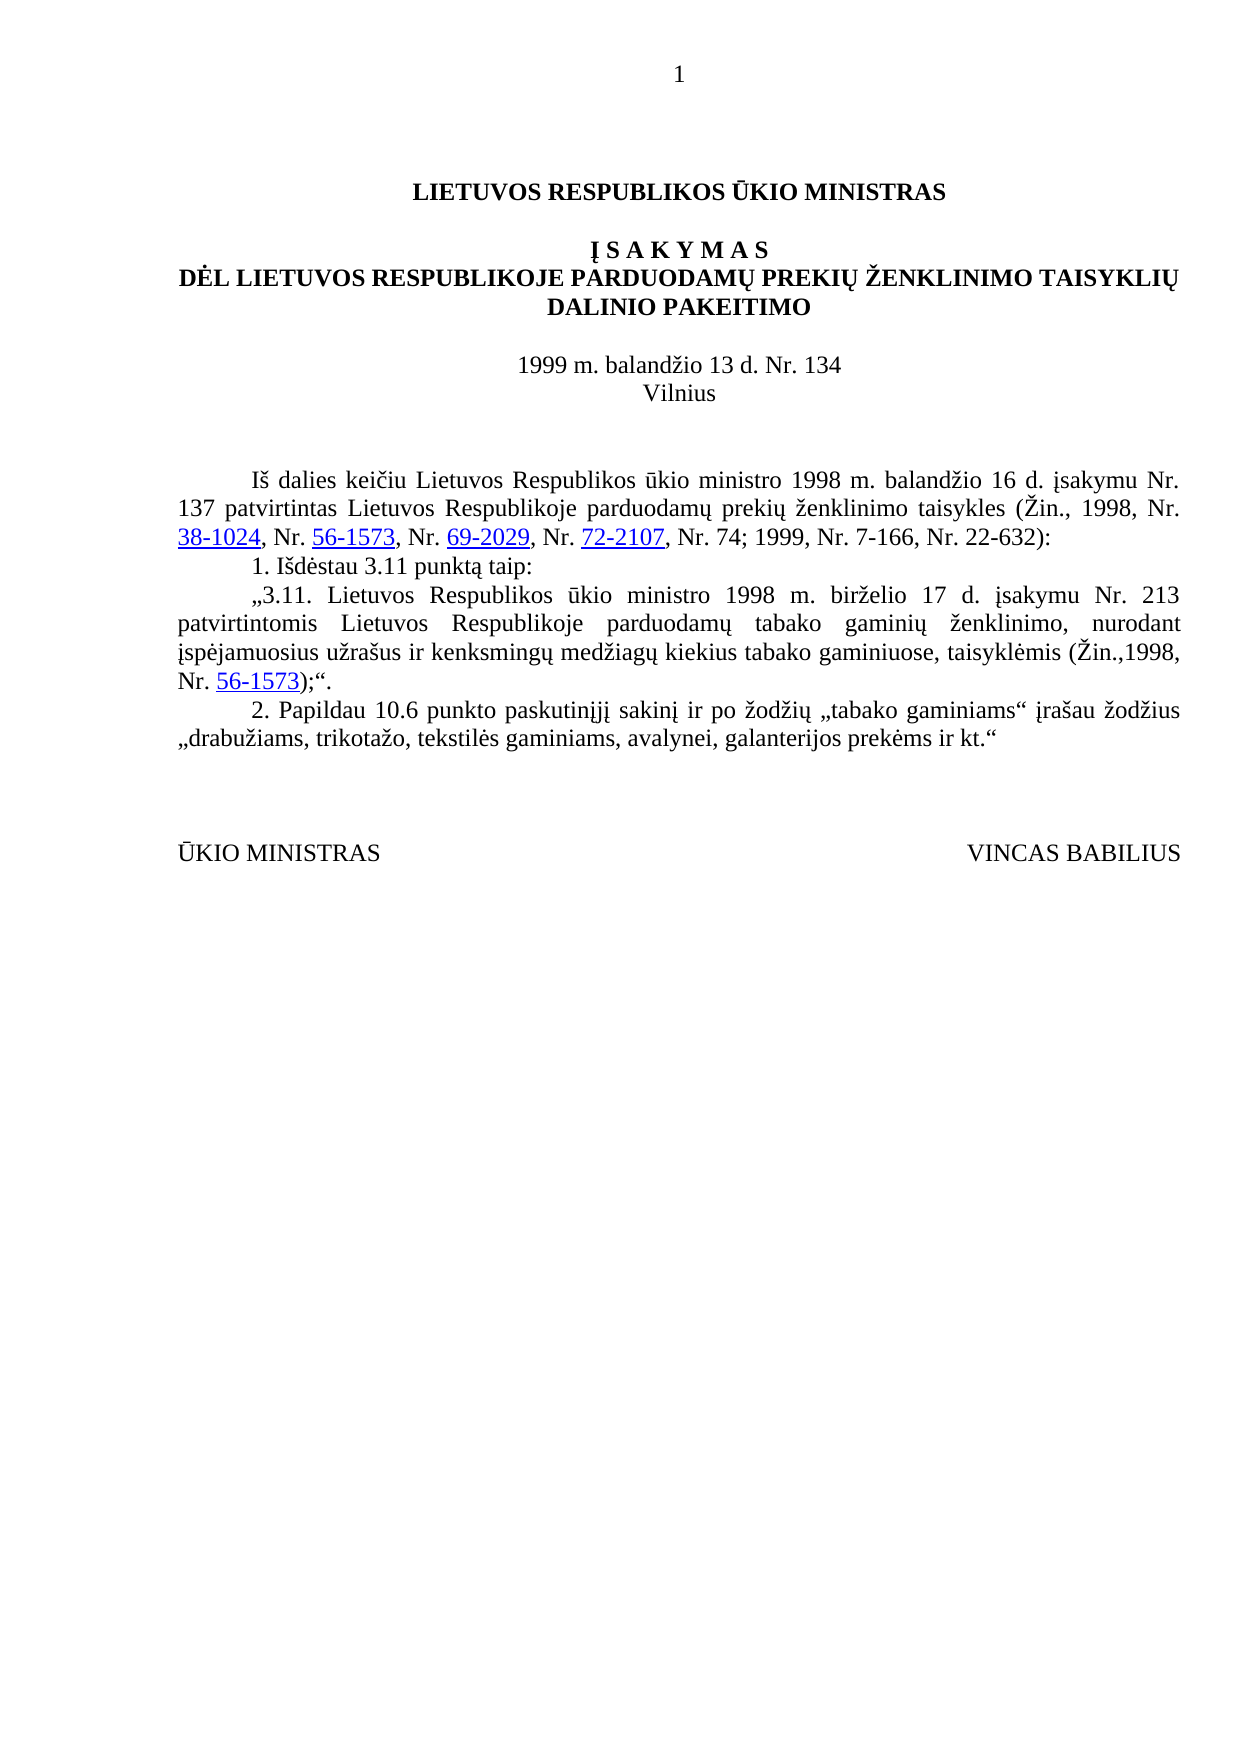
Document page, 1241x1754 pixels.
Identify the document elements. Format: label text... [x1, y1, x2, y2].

text ūkio Ministras Vincas Babilius [177, 838, 1181, 867]
text 2. Papildau 10.6 punkto paskutinįjį sakinį ir po žodžių „tabako gaminiams“ įrašau žodžius „drabužiams, trikotažo, tekstilės gaminiams, avalynei, galanterijos prekėms ir kt.“ [177, 695, 1181, 752]
text „3.11. Lietuvos Respublikos ūkio ministro 1998 m. birželio 17 d. įsakymu Nr. 213 patvirtintomis Lietuvos Respublikoje parduodamų tabako gaminių ženklinimo, nurodant įspėjamuosius užrašus ir kenksmingų medžiagų kiekius tabako gaminiuose, taisyklėmis (Žin.,1998, Nr. 56-1573);“. [177, 580, 1181, 695]
text Iš dalies keičiu Lietuvos Respublikos ūkio ministro 1998 m. balandžio 16 d. įsakymu Nr. 137 patvirtintas Lietuvos Respublikoje parduodamų prekių ženklinimo taisykles (Žin., 1998, Nr. 38-1024, Nr. 56-1573, Nr. 69-2029, Nr. 72-2107, Nr. 74; 1999, Nr. 7-166, Nr. 22-632): [177, 465, 1181, 551]
text DĖL LIETUVOS RESPUBLIKOJE PARDUODAMŲ PREKIŲ ŽENKLINIMO TAISYKLIŲ DALINIO PAKEITIMO [177, 263, 1181, 321]
text 1. Išdėstau 3.11 punktą taip: [177, 551, 1181, 580]
text Į S A K Y M A S [177, 235, 1181, 263]
text Vilnius [177, 378, 1181, 407]
text 1999 m. balandžio 13 d. Nr. 134 [177, 350, 1181, 378]
text LIETUVOS RESPUBLIKOS ŪKIO MINISTRAS [177, 177, 1181, 206]
